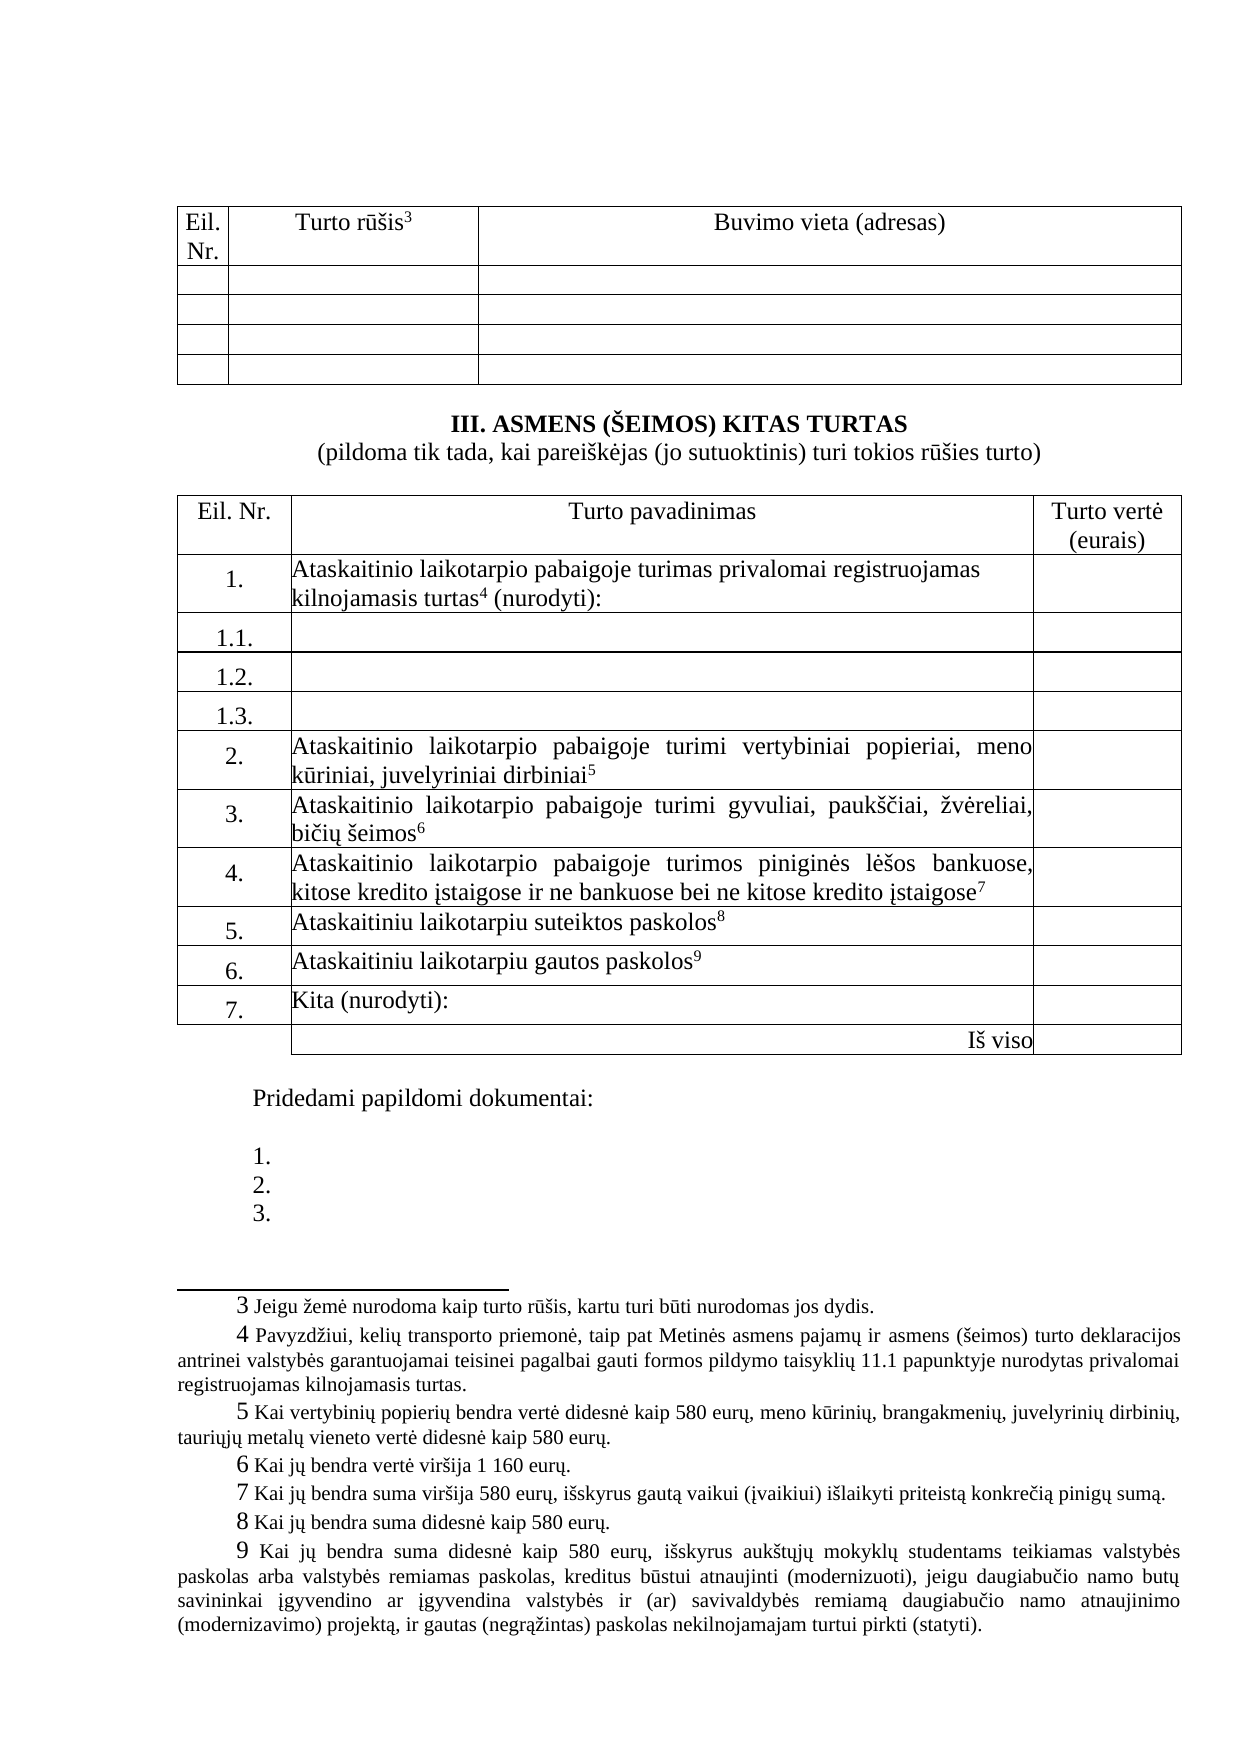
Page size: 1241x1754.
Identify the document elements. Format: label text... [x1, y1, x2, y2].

table_header Turto rūšis [229, 207, 478, 264]
table_cell [479, 325, 1181, 354]
table_cell [1034, 848, 1181, 906]
table_cell 3. [178, 790, 291, 847]
table_cell 2. [178, 731, 291, 789]
table_header Turto vertė (eurais) [1034, 496, 1181, 553]
table_header Eil. Nr. [178, 496, 291, 553]
table_cell 1.1. [178, 613, 291, 651]
table_header Buvimo vieta (adresas) [479, 207, 1181, 264]
table_cell Kita (nurodyti): [292, 986, 1033, 1024]
table_cell 5. [178, 907, 291, 945]
table_cell [178, 295, 228, 324]
text 1. [177, 1141, 1181, 1170]
text 3. [177, 1198, 1181, 1227]
table_cell [479, 355, 1181, 384]
table_cell Ataskaitinio laikotarpio pabaigoje turimos piniginės lėšos bankuose, kitose kredito įstaigose ir ne bankuose bei ne kitose kredito įstaigose [292, 848, 1033, 906]
table_cell [178, 266, 228, 294]
text 2. [177, 1170, 1181, 1198]
table_cell 6. [178, 946, 291, 984]
table_cell Ataskaitinio laikotarpio pabaigoje turimi vertybiniai popieriai, meno kūriniai, juvelyriniai dirbiniai [292, 731, 1033, 789]
table_cell [229, 325, 478, 354]
table_cell [178, 355, 228, 384]
table_cell [1034, 653, 1181, 691]
table_cell [479, 266, 1181, 294]
table_cell [1034, 946, 1181, 984]
table_cell [1034, 1025, 1181, 1054]
table_cell [178, 325, 228, 354]
table_cell Ataskaitiniu laikotarpiu suteiktos paskolos [292, 907, 1033, 945]
table_cell Iš viso [292, 1025, 1033, 1054]
table_cell 4. [178, 848, 291, 906]
table_cell 1.3. [178, 692, 291, 730]
table_header Turto pavadinimas [292, 496, 1033, 553]
table_cell [292, 692, 1033, 730]
text III. ASMENS (ŠEIMOS) KITAS TURTAS [177, 409, 1181, 437]
table_cell [292, 613, 1033, 651]
table_cell [1034, 731, 1181, 789]
table_cell [177, 1025, 291, 1054]
table_cell [229, 295, 478, 324]
table_cell [1034, 692, 1181, 730]
table_cell Ataskaitinio laikotarpio pabaigoje turimas privalomai registruojamas kilnojamasis turtas (nurodyti): [292, 555, 1033, 612]
table_cell Ataskaitiniu laikotarpiu gautos paskolos [292, 946, 1033, 984]
table_cell 1. [178, 555, 291, 612]
table_cell 1.2. [178, 653, 291, 691]
table_cell [229, 266, 478, 294]
table_cell [1034, 555, 1181, 612]
table_cell [1034, 790, 1181, 847]
text (pildoma tik tada, kai pareiškėjas (jo sutuoktinis) turi tokios rūšies turto) [177, 437, 1181, 466]
table_cell 7. [178, 986, 291, 1024]
table_cell [229, 355, 478, 384]
table_cell Ataskaitinio laikotarpio pabaigoje turimi gyvuliai, paukščiai, žvėreliai, bičių šeimos [292, 790, 1033, 847]
table_cell [479, 295, 1181, 324]
text Pridedami papildomi dokumentai: [177, 1083, 1181, 1112]
table_cell [292, 653, 1033, 691]
table_header Eil. Nr. [178, 207, 228, 264]
table_cell [1034, 986, 1181, 1024]
table_cell [1034, 613, 1181, 651]
table_cell [1034, 907, 1181, 945]
